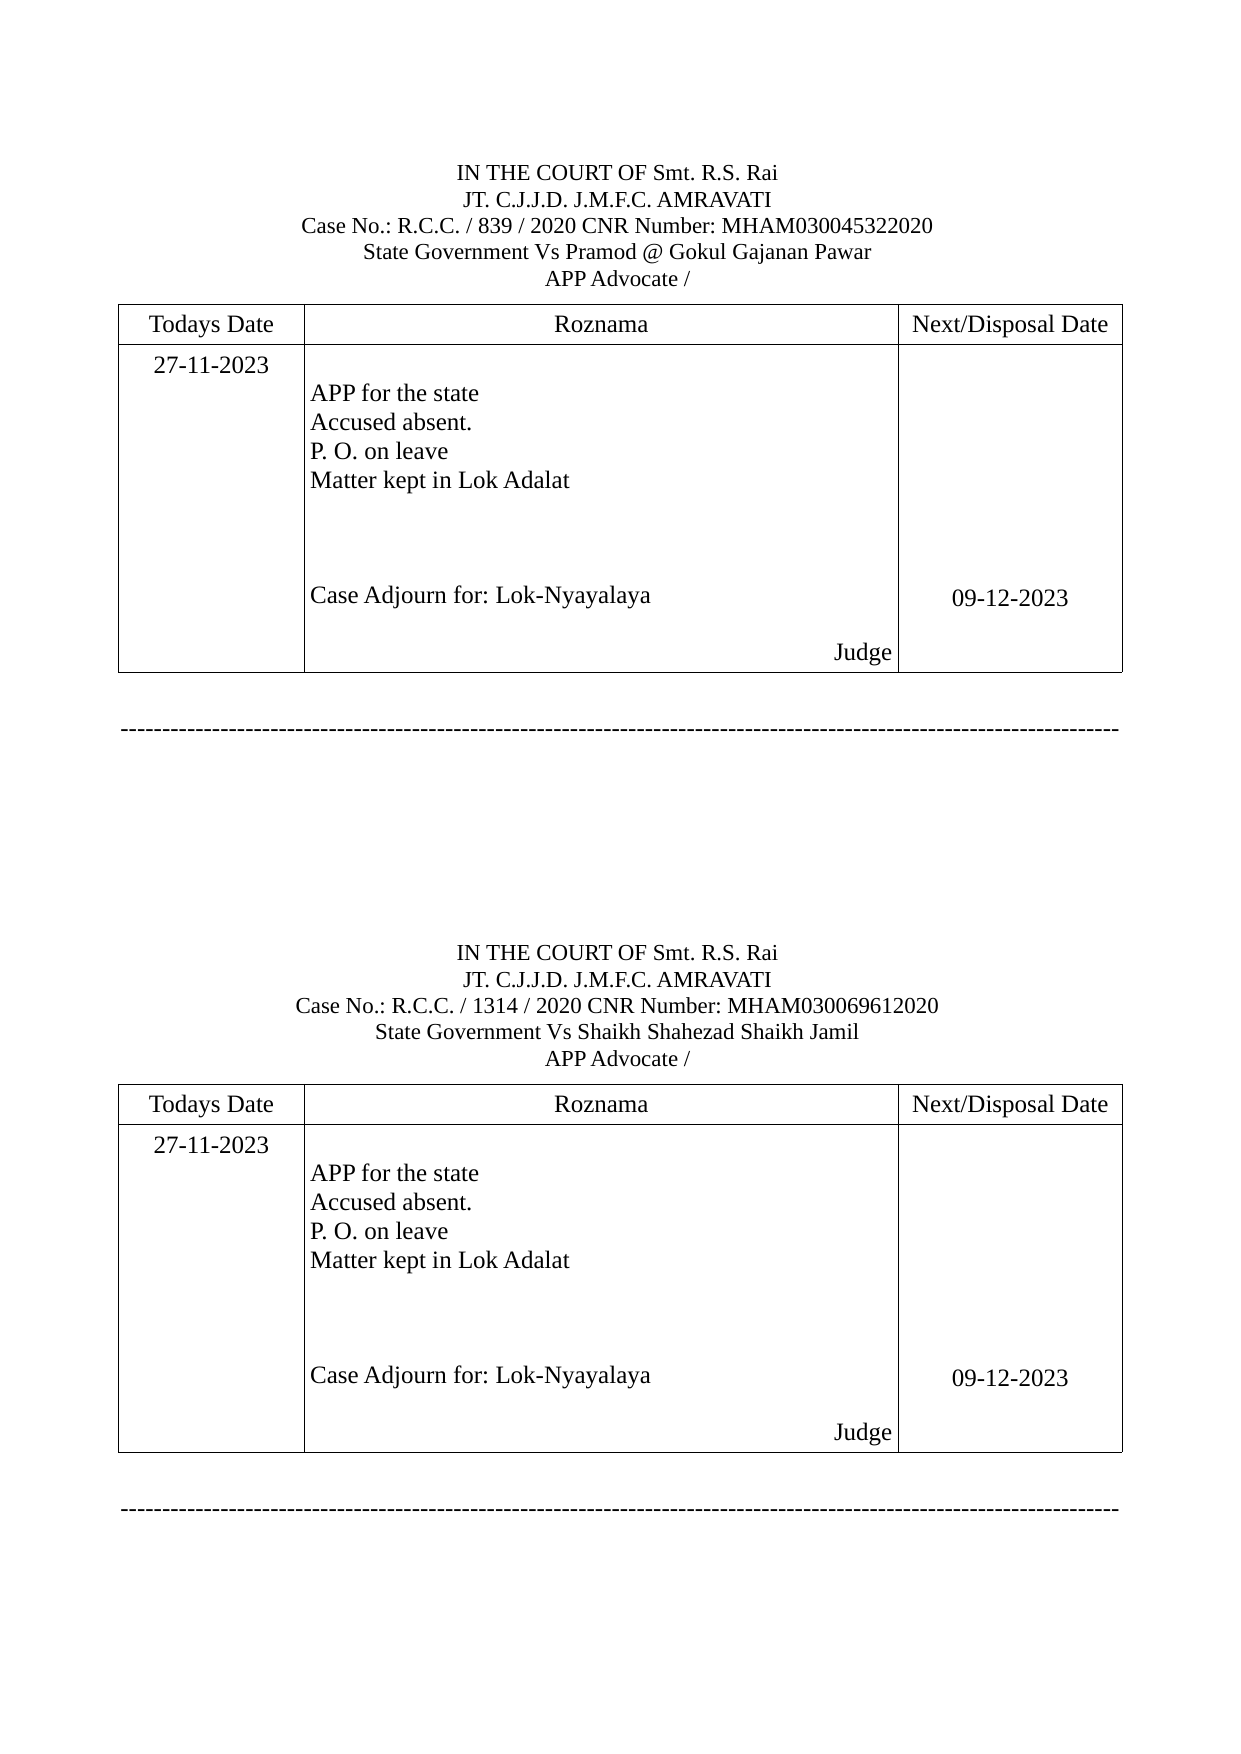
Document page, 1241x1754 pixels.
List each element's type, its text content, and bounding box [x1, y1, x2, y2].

table_header Next/Disposal Date [899, 305, 1122, 344]
table_cell 27-11-2023 [119, 1125, 304, 1452]
table_header Todays Date [119, 1085, 304, 1124]
table_header Roznama [305, 305, 898, 344]
text ------------------------------------------------------------------------------------------------------------------------ [118, 713, 1122, 742]
table_header Next/Disposal Date [899, 1085, 1122, 1124]
table_header Todays Date [119, 305, 304, 344]
table_cell APP for the state Accused absent. P. O. on leave Matter kept in Lok Adalat Case Adjourn for: Lok-Nyayalaya Judge [305, 1125, 898, 1452]
table_header Roznama [305, 1085, 898, 1124]
table_cell 09-12-2023 [899, 1125, 1122, 1452]
text IN THE COURT OF Smt. R.S. Rai JT. C.J.J.D. J.M.F.C. AMRAVATI Case No.: R.C.C. / 1314 / 2020 CNR Number: MHAM030069612020 State Government Vs Shaikh Shahezad Shaikh Jamil APP Advocate / [118, 939, 1122, 1071]
table_cell 09-12-2023 [899, 345, 1122, 672]
text ------------------------------------------------------------------------------------------------------------------------ [118, 1493, 1122, 1522]
table_cell 27-11-2023 [119, 345, 304, 672]
text IN THE COURT OF Smt. R.S. Rai JT. C.J.J.D. J.M.F.C. AMRAVATI Case No.: R.C.C. / 839 / 2020 CNR Number: MHAM030045322020 State Government Vs Pramod @ Gokul Gajanan Pawar APP Advocate / [118, 159, 1122, 291]
table_cell APP for the state Accused absent. P. O. on leave Matter kept in Lok Adalat Case Adjourn for: Lok-Nyayalaya Judge [305, 345, 898, 672]
